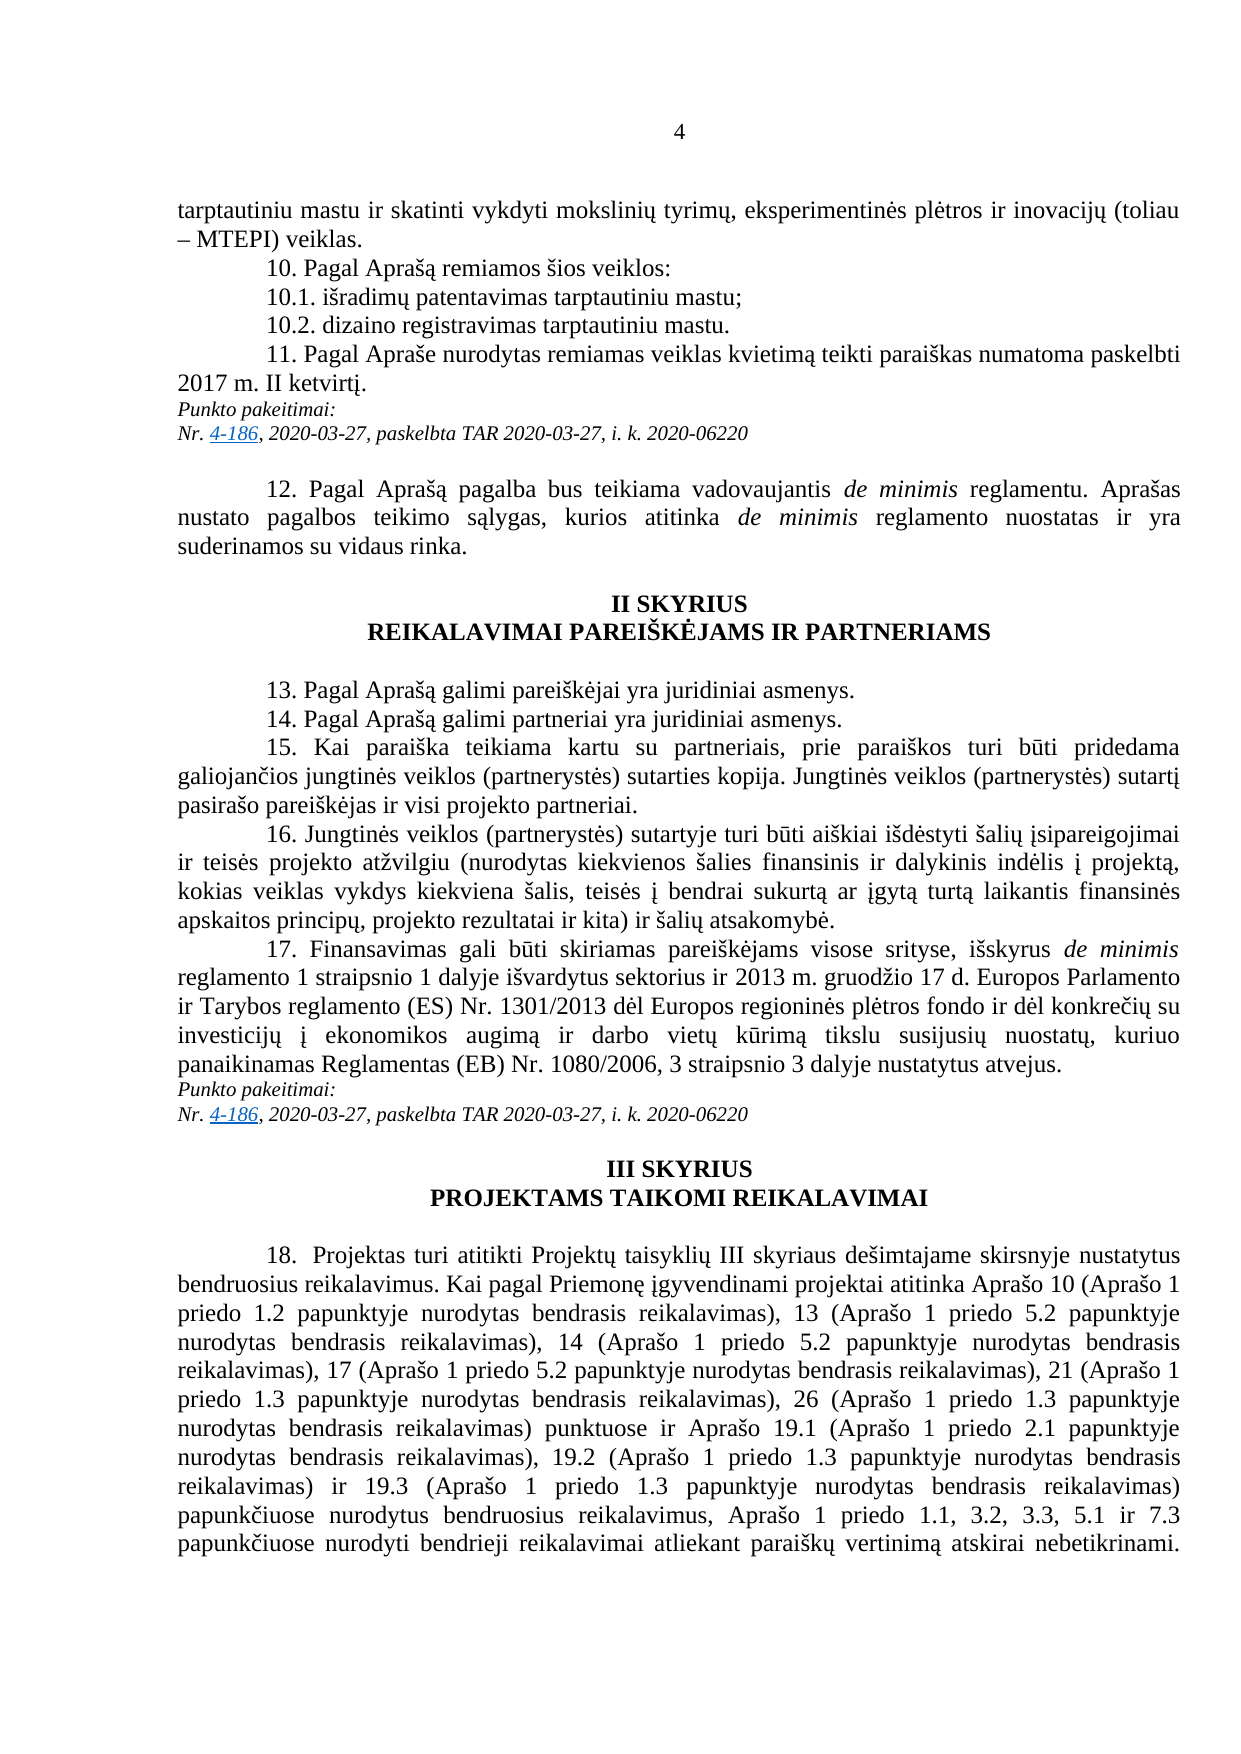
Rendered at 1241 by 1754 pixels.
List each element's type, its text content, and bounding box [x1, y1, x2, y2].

text PROJEKTAMS TAIKOMI REIKALAVIMAI [177, 1183, 1181, 1212]
text 10. Pagal Aprašą remiamos šios veiklos: [177, 253, 1181, 282]
text 11. Pagal Apraše nurodytas remiamas veiklas kvietimą teikti paraiškas numatoma paskelbti 2017 m. II ketvirtį. [177, 339, 1181, 397]
text 10.1. išradimų patentavimas tarptautiniu mastu; [177, 282, 1181, 311]
text Punkto pakeitimai: [177, 397, 1181, 421]
text REIKALAVIMAI PAREIŠKĖJAMS IR PARTNERIAMS [177, 617, 1181, 646]
text tarptautiniu mastu ir skatinti vykdyti mokslinių tyrimų, eksperimentinės plėtros ir inovacijų (toliau – MTEPI) veiklas. [177, 196, 1181, 253]
text 14. Pagal Aprašą galimi partneriai yra juridiniai asmenys. [177, 704, 1181, 732]
text II SKYRIUS [177, 589, 1181, 617]
text 15. Kai paraiška teikiama kartu su partneriais, prie paraiškos turi būti pridedama galiojančios jungtinės veiklos (partnerystės) sutarties kopija. Jungtinės veiklos (partnerystės) sutartį pasirašo pareiškėjas ir visi projekto partneriai. [177, 732, 1181, 819]
text III SKYRIUS [177, 1154, 1181, 1183]
text 10.2. dizaino registravimas tarptautiniu mastu. [177, 311, 1181, 339]
text Nr. 4-186, 2020-03-27, paskelbta TAR 2020-03-27, i. k. 2020-06220 [177, 421, 1181, 445]
text 17. Finansavimas gali būti skiriamas pareiškėjams visose srityse, išskyrus de minimis reglamento 1 straipsnio 1 dalyje išvardytus sektorius ir 2013 m. gruodžio 17 d. Europos Parlamento ir Tarybos reglamento (ES) Nr. 1301/2013 dėl Europos regioninės plėtros fondo ir dėl konkrečių su investicijų į ekonomikos augimą ir darbo vietų kūrimą tikslu susijusių nuostatų, kuriuo panaikinamas Reglamentas (EB) Nr. 1080/2006, 3 straipsnio 3 dalyje nustatytus atvejus. [177, 934, 1181, 1077]
text Nr. 4-186, 2020-03-27, paskelbta TAR 2020-03-27, i. k. 2020-06220 [177, 1101, 1181, 1126]
text 13. Pagal Aprašą galimi pareiškėjai yra juridiniai asmenys. [177, 675, 1181, 704]
text 16. Jungtinės veiklos (partnerystės) sutartyje turi būti aiškiai išdėstyti šalių įsipareigojimai ir teisės projekto atžvilgiu (nurodytas kiekvienos šalies finansinis ir dalykinis indėlis į projektą, kokias veiklas vykdys kiekviena šalis, teisės į bendrai sukurtą ar įgytą turtą laikantis finansinės apskaitos principų, projekto rezultatai ir kita) ir šalių atsakomybė. [177, 819, 1181, 934]
text Punkto pakeitimai: [177, 1077, 1181, 1101]
text 12. Pagal Aprašą pagalba bus teikiama vadovaujantis de minimis reglamentu. Aprašas nustato pagalbos teikimo sąlygas, kurios atitinka de minimis reglamento nuostatas ir yra suderinamos su vidaus rinka. [177, 474, 1181, 560]
text 18. Projektas turi atitikti Projektų taisyklių III skyriaus dešimtajame skirsnyje nustatytus bendruosius reikalavimus. Kai pagal Priemonę įgyvendinami projektai atitinka Aprašo 10 (Aprašo 1 priedo 1.2 papunktyje nurodytas bendrasis reikalavimas), 13 (Aprašo 1 priedo 5.2 papunktyje nurodytas bendrasis reikalavimas), 14 (Aprašo 1 priedo 5.2 papunktyje nurodytas bendrasis reikalavimas), 17 (Aprašo 1 priedo 5.2 papunktyje nurodytas bendrasis reikalavimas), 21 (Aprašo 1 priedo 1.3 papunktyje nurodytas bendrasis reikalavimas), 26 (Aprašo 1 priedo 1.3 papunktyje nurodytas bendrasis reikalavimas) punktuose ir Aprašo 19.1 (Aprašo 1 priedo 2.1 papunktyje nurodytas bendrasis reikalavimas), 19.2 (Aprašo 1 priedo 1.3 papunktyje nurodytas bendrasis reikalavimas) ir 19.3 (Aprašo 1 priedo 1.3 papunktyje nurodytas bendrasis reikalavimas) papunkčiuose nurodytus bendruosius reikalavimus, Aprašo 1 priedo 1.1, 3.2, 3.3, 5.1 ir 7.3 papunkčiuose nurodyti bendrieji reikalavimai atliekant paraiškų vertinimą atskirai nebetikrinami. [177, 1241, 1181, 1557]
